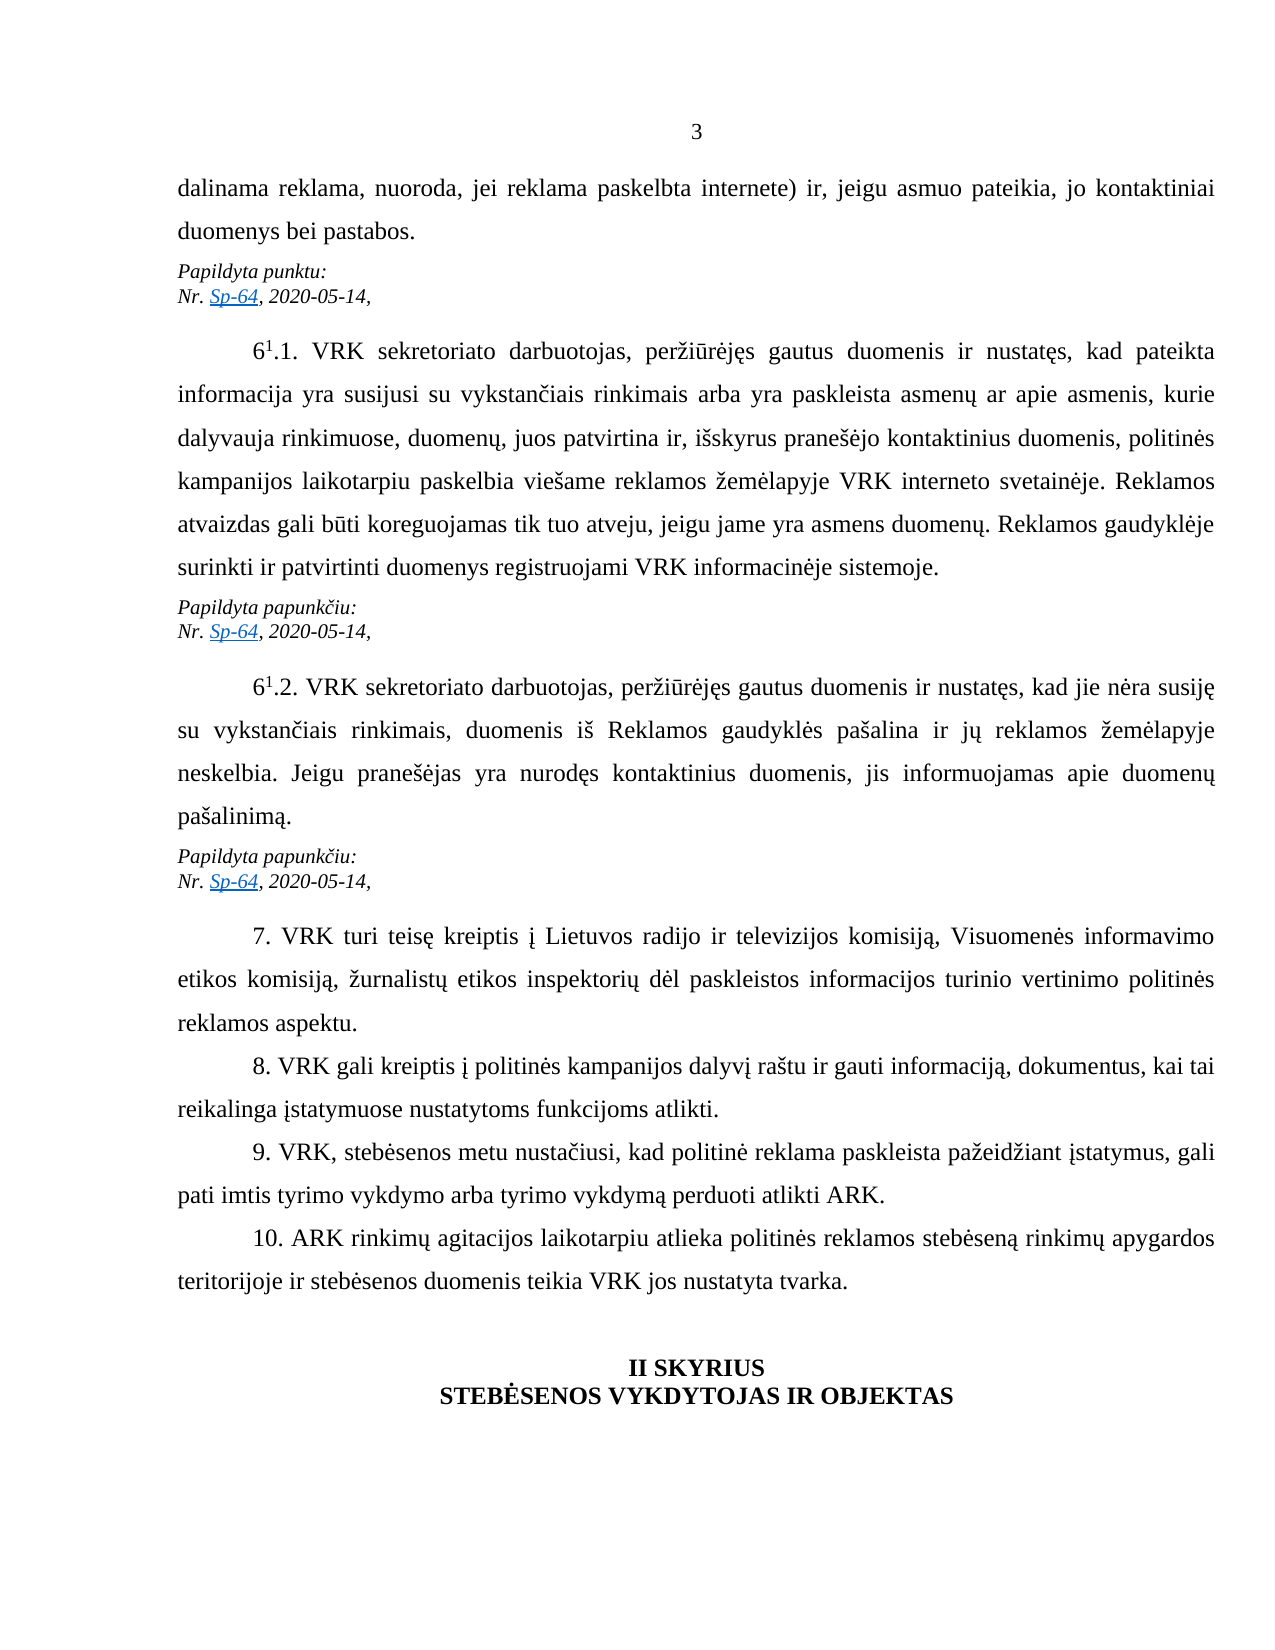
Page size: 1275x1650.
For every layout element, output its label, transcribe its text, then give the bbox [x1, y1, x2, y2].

text Nr. Sp-64, 2020-05-14, [177, 283, 1216, 308]
text 8. VRK gali kreiptis į politinės kampanijos dalyvį raštu ir gauti informaciją, dokumentus, kai tai reikalinga įstatymuose nustatytoms funkcijoms atlikti. [177, 1051, 1216, 1123]
text Papildyta papunkčiu: [177, 844, 1216, 868]
text 61.2. VRK sekretoriato darbuotojas, peržiūrėjęs gautus duomenis ir nustatęs, kad jie nėra susiję su vykstančiais rinkimais, duomenis iš Reklamos gaudyklės pašalina ir jų reklamos žemėlapyje neskelbia. Jeigu pranešėjas yra nurodęs kontaktinius duomenis, jis informuojamas apie duomenų pašalinimą. [177, 672, 1216, 830]
text Nr. Sp-64, 2020-05-14, [177, 619, 1216, 643]
text 61.1. VRK sekretoriato darbuotojas, peržiūrėjęs gautus duomenis ir nustatęs, kad pateikta informacija yra susijusi su vykstančiais rinkimais arba yra paskleista asmenų ar apie asmenis, kurie dalyvauja rinkimuose, duomenų, juos patvirtina ir, išskyrus pranešėjo kontaktinius duomenis, politinės kampanijos laikotarpiu paskelbia viešame reklamos žemėlapyje VRK interneto svetainėje. Reklamos atvaizdas gali būti koreguojamas tik tuo atveju, jeigu jame yra asmens duomenų. Reklamos gaudyklėje surinkti ir patvirtinti duomenys registruojami VRK informacinėje sistemoje. [177, 336, 1216, 581]
text dalinama reklama, nuoroda, jei reklama paskelbta internete) ir, jeigu asmuo pateikia, jo kontaktiniai duomenys bei pastabos. [177, 173, 1216, 245]
text II SKYRIUS [177, 1353, 1216, 1381]
text Papildyta punktu: [177, 259, 1216, 283]
text Nr. Sp-64, 2020-05-14, [177, 868, 1216, 893]
text 10. ARK rinkimų agitacijos laikotarpiu atlieka politinės reklamos stebėseną rinkimų apygardos teritorijoje ir stebėsenos duomenis teikia VRK jos nustatyta tvarka. [177, 1223, 1216, 1295]
text 9. VRK, stebėsenos metu nustačiusi, kad politinė reklama paskleista pažeidžiant įstatymus, gali pati imtis tyrimo vykdymo arba tyrimo vykdymą perduoti atlikti ARK. [177, 1137, 1216, 1209]
text Papildyta papunkčiu: [177, 595, 1216, 619]
text 7. VRK turi teisę kreiptis į Lietuvos radijo ir televizijos komisiją, Visuomenės informavimo etikos komisiją, žurnalistų etikos inspektorių dėl paskleistos informacijos turinio vertinimo politinės reklamos aspektu. [177, 921, 1216, 1036]
text STEBĖSENOS VYKDYTOJAS IR OBJEKTAS [177, 1381, 1216, 1410]
